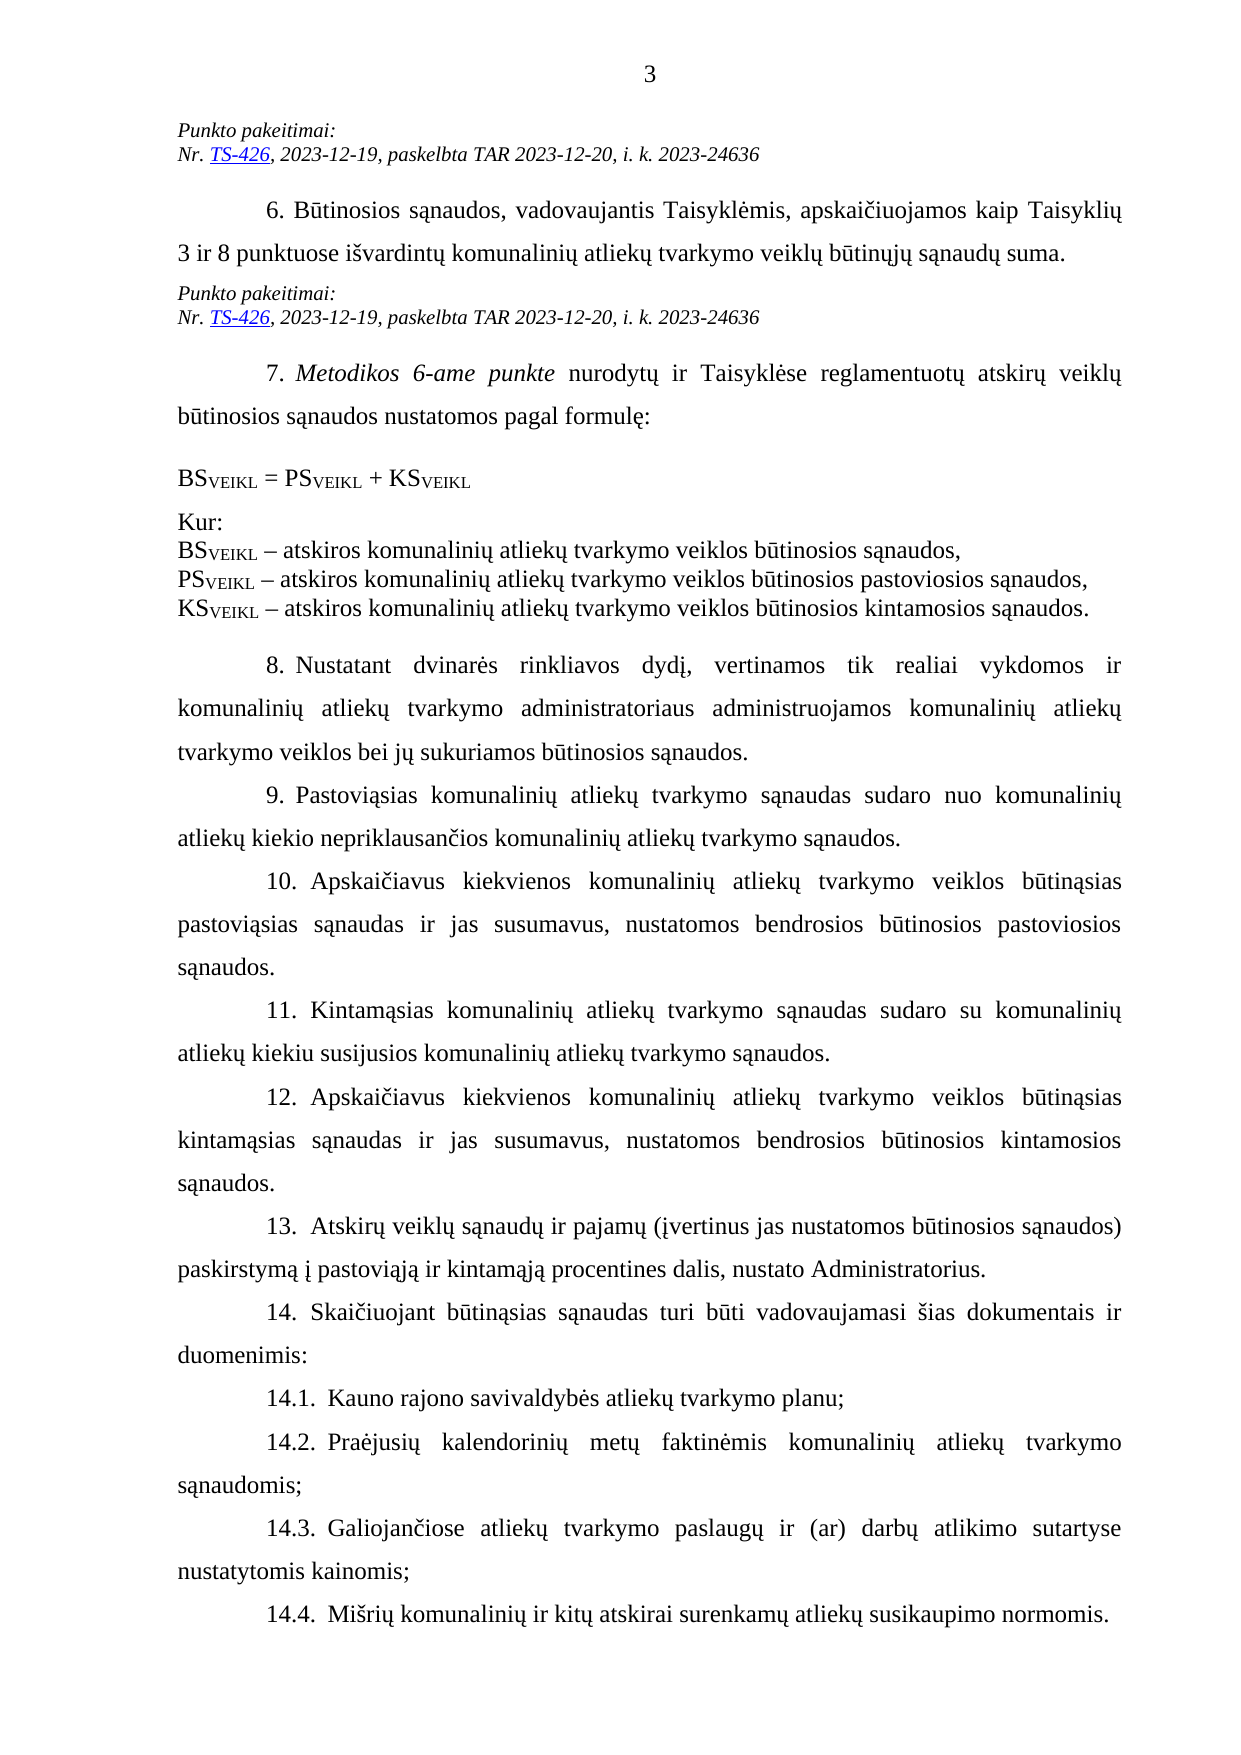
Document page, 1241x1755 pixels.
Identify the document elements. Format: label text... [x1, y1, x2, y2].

text 14.1. Kauno rajono savivaldybės atliekų tvarkymo planu; [177, 1383, 1122, 1412]
text 6. Būtinosios sąnaudos, vadovaujantis Taisyklėmis, apskaičiuojamos kaip Taisyklių 3 ir 8 punktuose išvardintų komunalinių atliekų tvarkymo veiklų būtinųjų sąnaudų suma. [177, 195, 1122, 267]
text 14.4. Mišrių komunalinių ir kitų atskirai surenkamų atliekų susikaupimo normomis. [177, 1599, 1122, 1628]
text PSVEIKL – atskiros komunalinių atliekų tvarkymo veiklos būtinosios pastoviosios sąnaudos, [177, 564, 1122, 593]
text 11. Kintamąsias komunalinių atliekų tvarkymo sąnaudas sudaro su komunalinių atliekų kiekiu susijusios komunalinių atliekų tvarkymo sąnaudos. [177, 995, 1122, 1067]
text Kur: [177, 507, 1122, 535]
text Nr. TS-426, 2023-12-19, paskelbta TAR 2023-12-20, i. k. 2023-24636 [177, 142, 1122, 166]
text BSVEIKL – atskiros komunalinių atliekų tvarkymo veiklos būtinosios sąnaudos, [177, 535, 1122, 564]
text 8. Nustatant dvinarės rinkliavos dydį, vertinamos tik realiai vykdomos ir komunalinių atliekų tvarkymo administratoriaus administruojamos komunalinių atliekų tvarkymo veiklos bei jų sukuriamos būtinosios sąnaudos. [177, 650, 1122, 765]
text Punkto pakeitimai: [177, 281, 1122, 305]
text KSVEIKL – atskiros komunalinių atliekų tvarkymo veiklos būtinosios kintamosios sąnaudos. [177, 593, 1122, 622]
text 14.3. Galiojančiose atliekų tvarkymo paslaugų ir (ar) darbų atlikimo sutartyse nustatytomis kainomis; [177, 1513, 1122, 1585]
text Nr. TS-426, 2023-12-19, paskelbta TAR 2023-12-20, i. k. 2023-24636 [177, 305, 1122, 329]
text 10. Apskaičiavus kiekvienos komunalinių atliekų tvarkymo veiklos būtinąsias pastoviąsias sąnaudas ir jas susumavus, nustatomos bendrosios būtinosios pastoviosios sąnaudos. [177, 866, 1122, 981]
text 7. Metodikos 6-ame punkte nurodytų ir Taisyklėse reglamentuotų atskirų veiklų būtinosios sąnaudos nustatomos pagal formulę: [177, 358, 1122, 430]
text BSVEIKL = PSVEIKL + KSVEIKL [177, 463, 1122, 492]
text 14.2. Praėjusių kalendorinių metų faktinėmis komunalinių atliekų tvarkymo sąnaudomis; [177, 1427, 1122, 1498]
text 12. Apskaičiavus kiekvienos komunalinių atliekų tvarkymo veiklos būtinąsias kintamąsias sąnaudas ir jas susumavus, nustatomos bendrosios būtinosios kintamosios sąnaudos. [177, 1082, 1122, 1197]
text 14. Skaičiuojant būtinąsias sąnaudas turi būti vadovaujamasi šias dokumentais ir duomenimis: [177, 1297, 1122, 1369]
text 13. Atskirų veiklų sąnaudų ir pajamų (įvertinus jas nustatomos būtinosios sąnaudos) paskirstymą į pastoviąją ir kintamąją procentines dalis, nustato Administratorius. [177, 1211, 1122, 1283]
text 9. Pastoviąsias komunalinių atliekų tvarkymo sąnaudas sudaro nuo komunalinių atliekų kiekio nepriklausančios komunalinių atliekų tvarkymo sąnaudos. [177, 780, 1122, 852]
text Punkto pakeitimai: [177, 118, 1122, 142]
